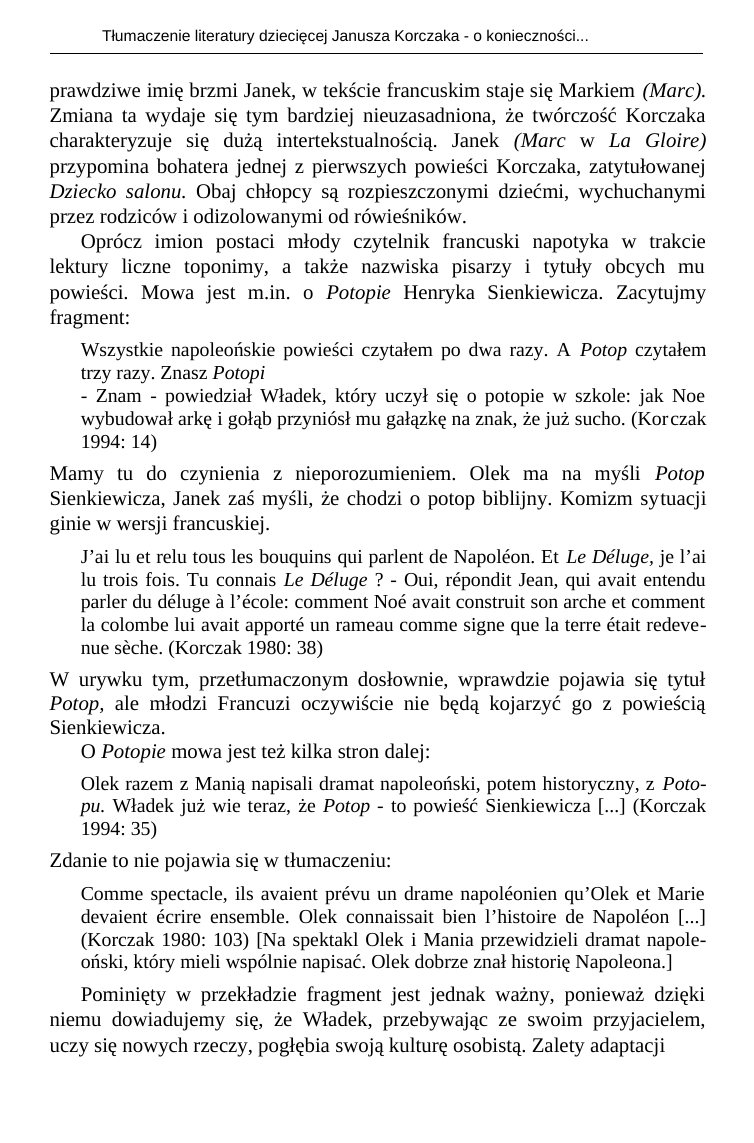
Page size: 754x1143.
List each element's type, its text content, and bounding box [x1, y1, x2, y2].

text Zdanie to nie pojawia się w tłumaczeniu: [49, 848, 706, 872]
text prawdziwe imię brzmi Janek, w tekście francuskim staje się Markiem (Marc). Zmiana ta wydaje się tym bardziej nieuzasadniona, że twórczość Korczaka charakteryzuje się dużą intertekstualnością. Janek (Marc w La Gloire) przypomina bohatera jednej z pierwszych powieści Korczaka, zatytułowanej Dziecko salonu. Obaj chłopcy są rozpieszczonymi dziećmi, wychuchanymi przez rodziców i odizolowanymi od rówieśników. [49, 78, 706, 228]
text Comme spectacle, ils avaient prévu un drame napoléonien qu’Olek et Marie devaient écrire ensemble. Olek connaissait bien l’histoire de Napoléon [...] (Korczak 1980: 103) [Na spektakl Olek i Mania przewidzieli dramat napole­oński, który mieli wspólnie napisać. Olek dobrze znał historię Napoleona.] [81, 882, 706, 973]
text Pominięty w przekładzie fragment jest jednak ważny, ponieważ dzięki niemu dowiadujemy się, że Władek, przebywając ze swoim przyjacielem, uczy się nowych rzeczy, pogłębia swoją kulturę osobistą. Zalety adaptacji [49, 982, 706, 1057]
text Oprócz imion postaci młody czytelnik francuski napotyka w trakcie lektury liczne toponimy, a także nazwiska pisarzy i tytuły obcych mu powieści. Mowa jest m.in. o Potopie Henryka Sienkiewicza. Zacytujmy fragment: [49, 229, 706, 329]
text Wszystkie napoleońskie powieści czytałem po dwa razy. A Potop czytałem trzy razy. Znasz Potopi [81, 338, 706, 384]
text J’ai lu et relu tous les bouquins qui parlent de Napoléon. Et Le Déluge, je l’ai lu trois fois. Tu connais Le Déluge ? - Oui, répondit Jean, qui avait entendu parler du déluge à l’école: comment Noé avait construit son arche et comment la colombe lui avait apporté un rameau comme signe que la terre était redeve­nue sèche. (Korczak 1980: 38) [81, 545, 706, 659]
text Olek razem z Manią napisali dramat napoleoński, potem historyczny, z Poto­pu. Władek już wie teraz, że Potop - to powieść Sienkiewicza [...] (Korczak 1994: 35) [81, 772, 706, 840]
text W urywku tym, przetłumaczonym dosłownie, wprawdzie pojawia się tytuł Potop, ale młodzi Francuzi oczywiście nie będą kojarzyć go z powieścią Sienkiewicza. [49, 667, 706, 739]
text Tłumaczenie literatury dziecięcej Janusza Korczaka - o konieczności... [102, 27, 650, 45]
text - Znam - powiedział Władek, który uczył się o potopie w szkole: jak Noe wybudował arkę i gołąb przyniósł mu gałązkę na znak, że już sucho. (Kor­czak 1994: 14) [81, 384, 706, 452]
text Mamy tu do czynienia z nieporozumieniem. Olek ma na myśli Potop Sienkiewicza, Janek zaś myśli, że chodzi o potop biblijny. Komizm sy­tuacji ginie w wersji francuskiej. [49, 461, 706, 535]
text O Potopie mowa jest też kilka stron dalej: [49, 739, 706, 763]
